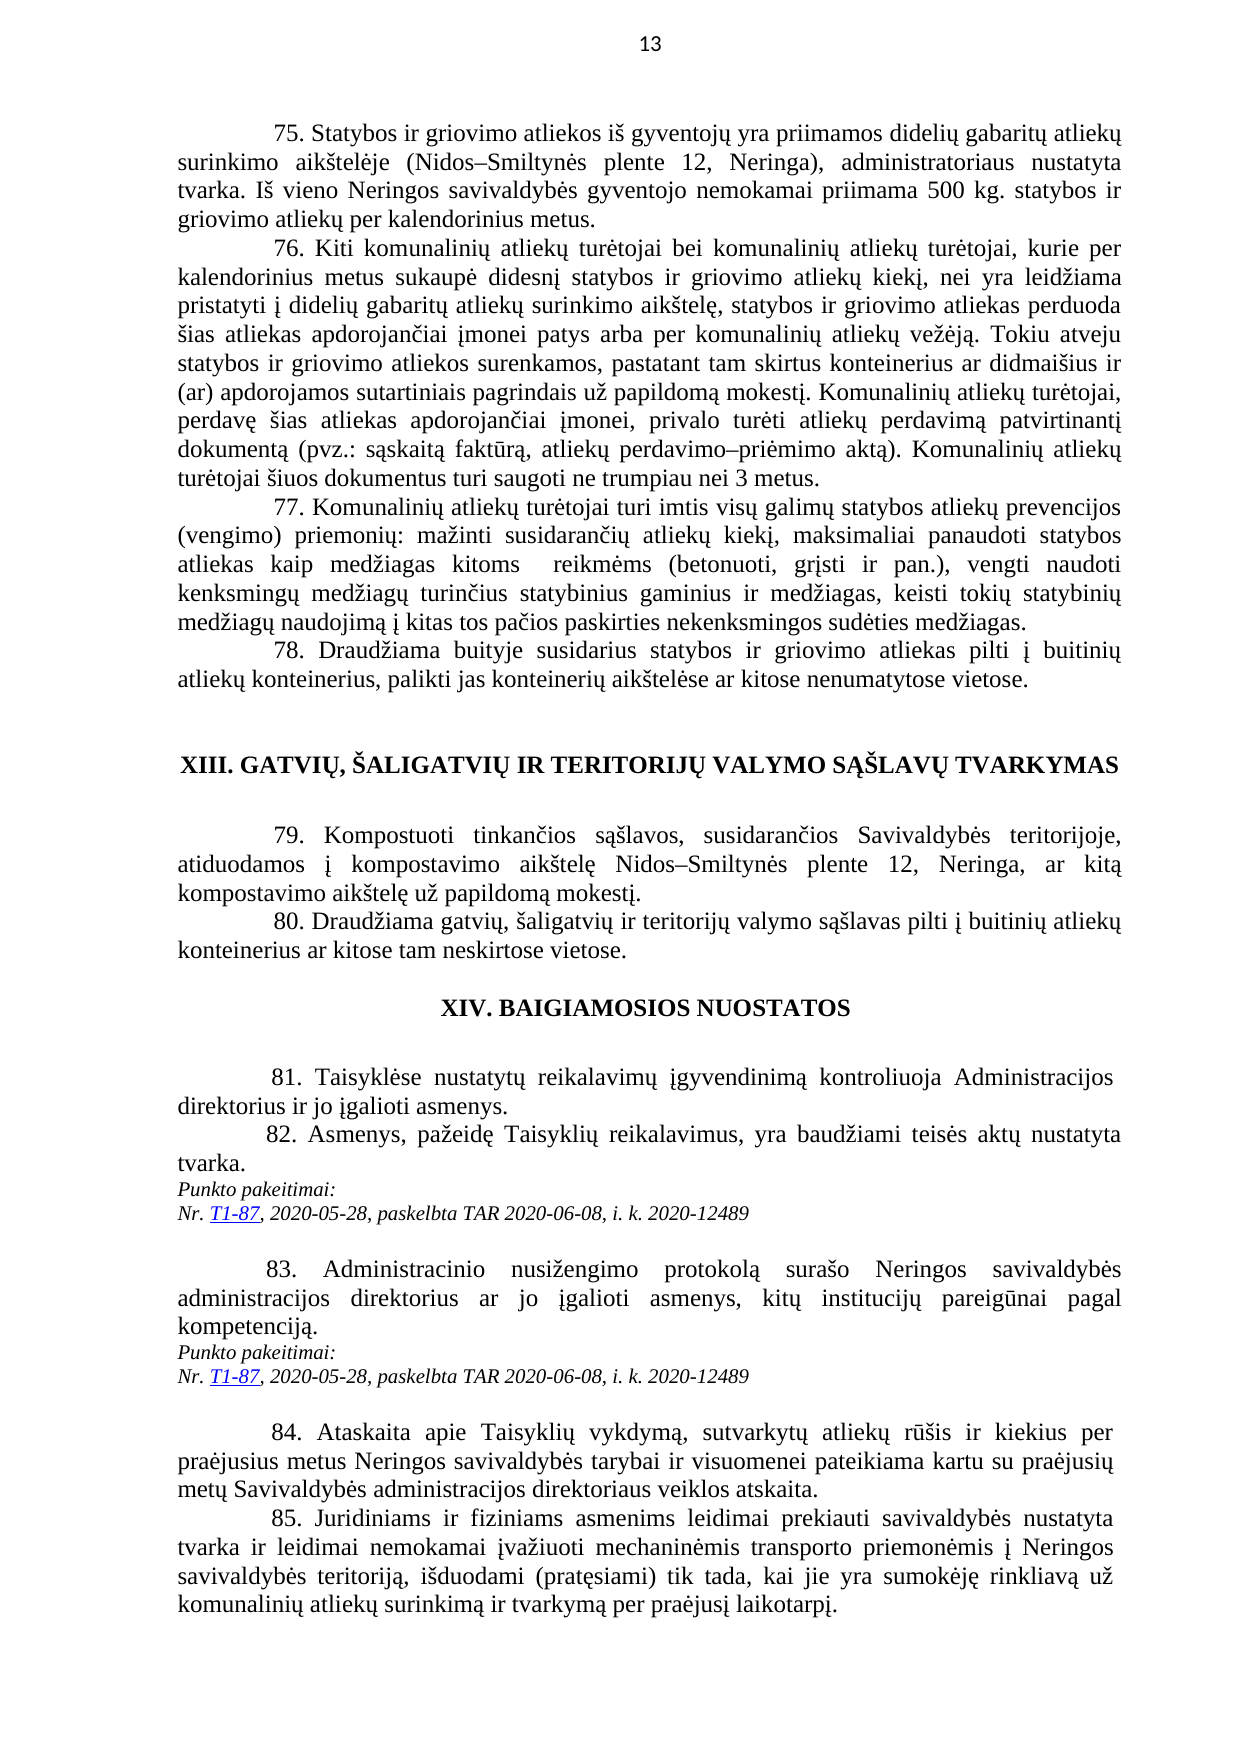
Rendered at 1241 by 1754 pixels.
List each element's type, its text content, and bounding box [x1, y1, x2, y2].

text Punkto pakeitimai: [177, 1340, 1122, 1364]
text XIV. BAIGIAMOSIOS NUOSTATOS [177, 993, 1114, 1021]
text 83. Administracinio nusižengimo protokolą surašo Neringos savivaldybės administracijos direktorius ar jo įgalioti asmenys, kitų institucijų pareigūnai pagal kompetenciją. [177, 1254, 1122, 1340]
text 79. Kompostuoti tinkančios sąšlavos, susidarančios Savivaldybės teritorijoje, atiduodamos į kompostavimo aikštelę Nidos–Smiltynės plente 12, Neringa, ar kitą kompostavimo aikštelę už papildomą mokestį. [177, 820, 1122, 906]
text 85. Juridiniams ir fiziniams asmenims leidimai prekiauti savivaldybės nustatyta tvarka ir leidimai nemokamai įvažiuoti mechaninėmis transporto priemonėmis į Neringos savivaldybės teritoriją, išduodami (pratęsiami) tik tada, kai jie yra sumokėję rinkliavą už komunalinių atliekų surinkimą ir tvarkymą per praėjusį laikotarpį. [177, 1503, 1114, 1618]
text Nr. T1-87, 2020-05-28, paskelbta TAR 2020-06-08, i. k. 2020-12489 [177, 1201, 1122, 1225]
text 82. Asmenys, pažeidę Taisyklių reikalavimus, yra baudžiami teisės aktų nustatyta tvarka. [177, 1119, 1122, 1177]
text 84. Ataskaita apie Taisyklių vykdymą, sutvarkytų atliekų rūšis ir kiekius per praėjusius metus Neringos savivaldybės tarybai ir visuomenei pateikiama kartu su praėjusių metų Savivaldybės administracijos direktoriaus veiklos atskaita. [177, 1417, 1114, 1503]
text Punkto pakeitimai: [177, 1177, 1122, 1201]
text XIII. Gatvių, šaligatvių ir teritorijų valymo sąšlavų tvarkymas [177, 751, 1122, 779]
text 75. Statybos ir griovimo atliekos iš gyventojų yra priimamos didelių gabaritų atliekų surinkimo aikštelėje (Nidos–Smiltynės plente 12, Neringa), administratoriaus nustatyta tvarka. Iš vieno Neringos savivaldybės gyventojo nemokamai priimama 500 kg. statybos ir griovimo atliekų per kalendorinius metus. [177, 118, 1122, 233]
text 78. Draudžiama buityje susidarius statybos ir griovimo atliekas pilti į buitinių atliekų konteinerius, palikti jas konteinerių aikštelėse ar kitose nenumatytose vietose. [177, 636, 1122, 693]
text 81. Taisyklėse nustatytų reikalavimų įgyvendinimą kontroliuoja Administracijos direktorius ir jo įgalioti asmenys. [177, 1062, 1114, 1119]
text 80. Draudžiama gatvių, šaligatvių ir teritorijų valymo sąšlavas pilti į buitinių atliekų konteinerius ar kitose tam neskirtose vietose. [177, 906, 1122, 964]
text 76. Kiti komunalinių atliekų turėtojai bei komunalinių atliekų turėtojai, kurie per kalendorinius metus sukaupė didesnį statybos ir griovimo atliekų kiekį, nei yra leidžiama pristatyti į didelių gabaritų atliekų surinkimo aikštelę, statybos ir griovimo atliekas perduoda šias atliekas apdorojančiai įmonei patys arba per komunalinių atliekų vežėją. Tokiu atveju statybos ir griovimo atliekos surenkamos, pastatant tam skirtus konteinerius ar didmaišius ir (ar) apdorojamos sutartiniais pagrindais už papildomą mokestį. Komunalinių atliekų turėtojai, perdavę šias atliekas apdorojančiai įmonei, privalo turėti atliekų perdavimą patvirtinantį dokumentą (pvz.: sąskaitą faktūrą, atliekų perdavimo–priėmimo aktą). Komunalinių atliekų turėtojai šiuos dokumentus turi saugoti ne trumpiau nei 3 metus. [177, 233, 1122, 492]
text 77. Komunalinių atliekų turėtojai turi imtis visų galimų statybos atliekų prevencijos (vengimo) priemonių: mažinti susidarančių atliekų kiekį, maksimaliai panaudoti statybos atliekas kaip medžiagas kitoms reikmėms (betonuoti, grįsti ir pan.), vengti naudoti kenksmingų medžiagų turinčius statybinius gaminius ir medžiagas, keisti tokių statybinių medžiagų naudojimą į kitas tos pačios paskirties nekenksmingos sudėties medžiagas. [177, 492, 1122, 636]
text Nr. T1-87, 2020-05-28, paskelbta TAR 2020-06-08, i. k. 2020-12489 [177, 1364, 1122, 1388]
